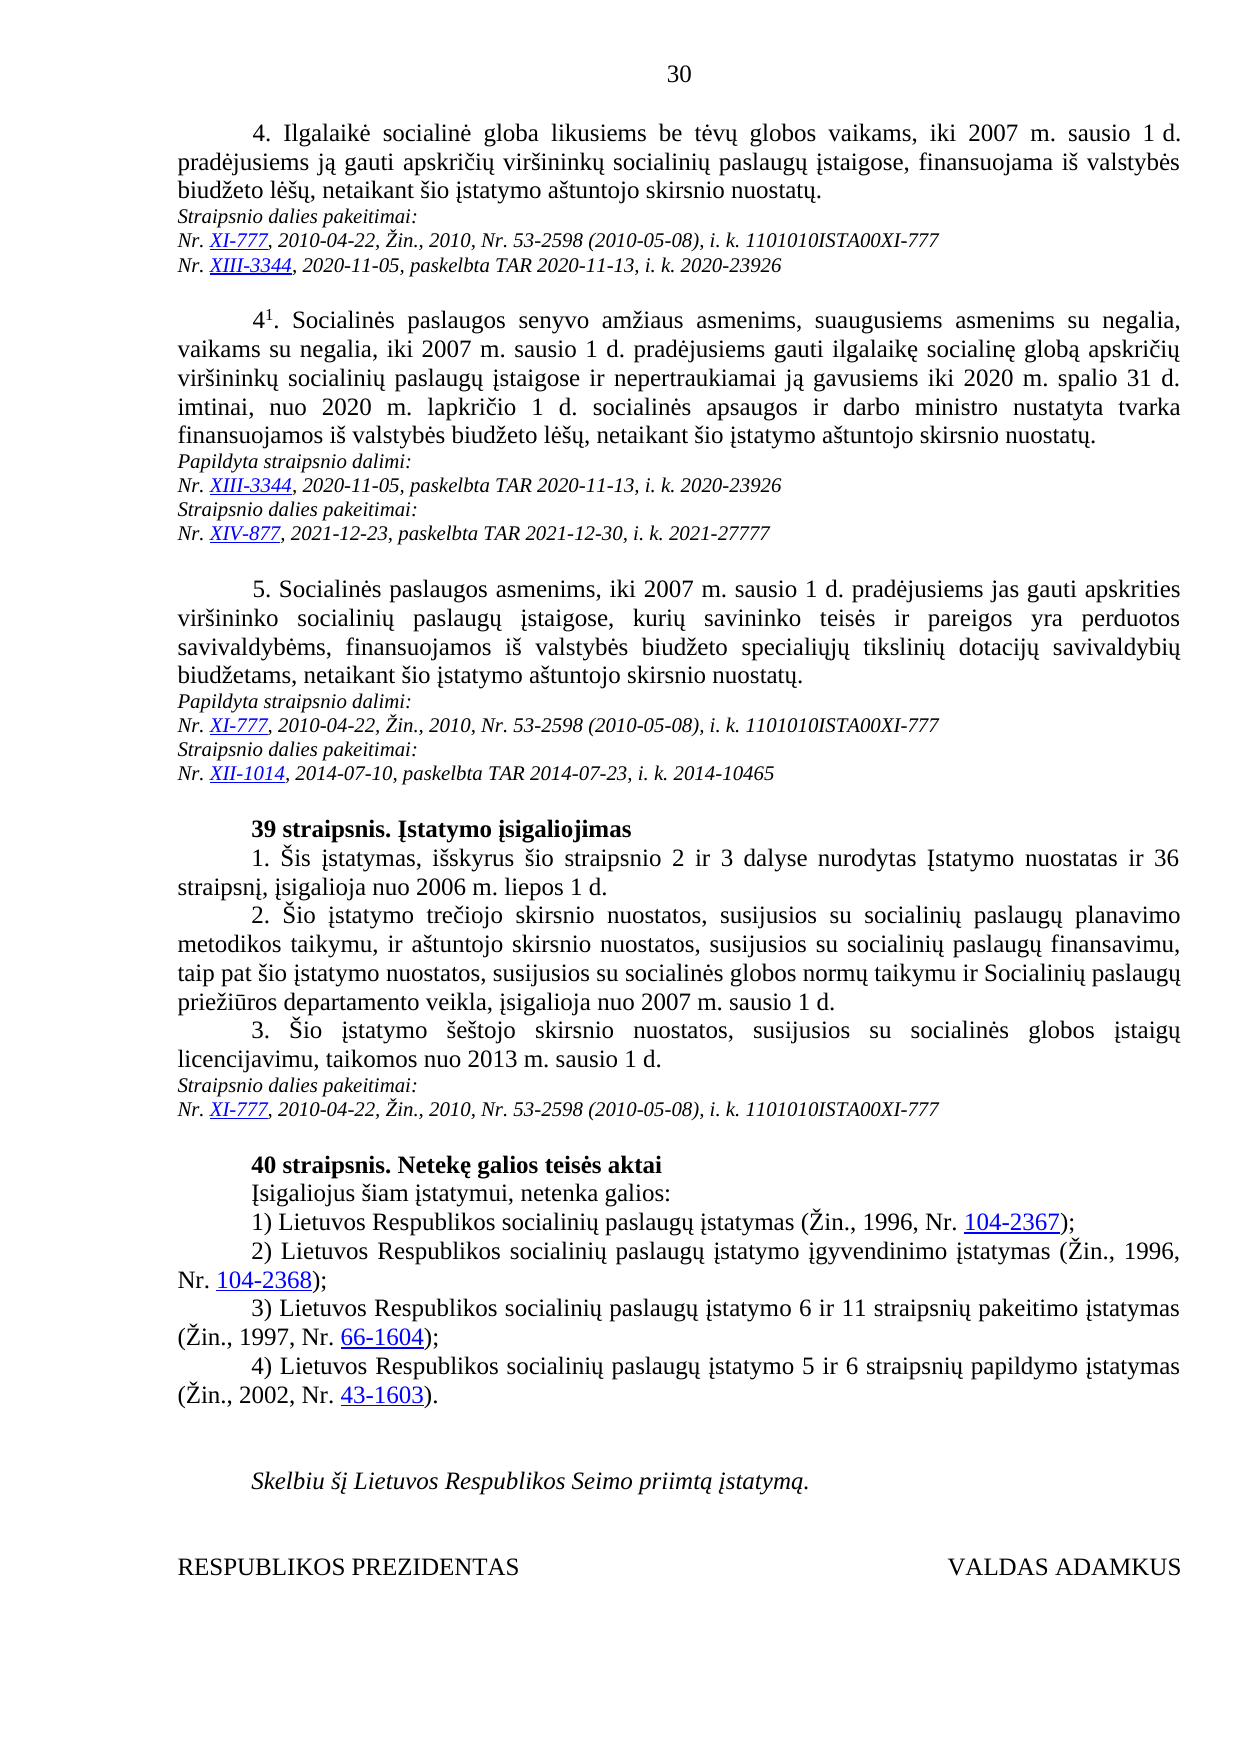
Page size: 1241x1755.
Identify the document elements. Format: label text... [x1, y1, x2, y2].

text 1. Šis įstatymas, išskyrus šio straipsnio 2 ir 3 dalyse nurodytas Įstatymo nuostatas ir 36 straipsnį, įsigalioja nuo 2006 m. liepos 1 d. [177, 843, 1181, 900]
text Papildyta straipsnio dalimi: [177, 449, 1181, 473]
text RESPUBLIKOS PREZIDENTAS VALDAS ADAMKUS [177, 1552, 1181, 1581]
text Straipsnio dalies pakeitimai: [177, 204, 1181, 228]
text Nr. XI-777, 2010-04-22, Žin., 2010, Nr. 53-2598 (2010-05-08), i. k. 1101010ISTA00XI-777 [177, 228, 1181, 252]
text Nr. XI-777, 2010-04-22, Žin., 2010, Nr. 53-2598 (2010-05-08), i. k. 1101010ISTA00XI-777 [177, 1097, 1181, 1121]
text 39 straipsnis. Įstatymo įsigaliojimas [177, 814, 1181, 843]
text Nr. XIV-877, 2021-12-23, paskelbta TAR 2021-12-30, i. k. 2021-27777 [177, 521, 1181, 545]
text Nr. XII-1014, 2014-07-10, paskelbta TAR 2014-07-23, i. k. 2014-10465 [177, 761, 1181, 785]
text Nr. XIII-3344, 2020-11-05, paskelbta TAR 2020-11-13, i. k. 2020-23926 [177, 473, 1181, 497]
text 4) Lietuvos Respublikos socialinių paslaugų įstatymo 5 ir 6 straipsnių papildymo įstatymas (Žin., 2002, Nr. 43-1603). [177, 1351, 1181, 1408]
text 2) Lietuvos Respublikos socialinių paslaugų įstatymo įgyvendinimo įstatymas (Žin., 1996, Nr. 104-2368); [177, 1236, 1181, 1293]
text Skelbiu šį Lietuvos Respublikos Seimo priimtą įstatymą. [177, 1466, 1181, 1495]
text 4. Ilgalaikė socialinė globa likusiems be tėvų globos vaikams, iki 2007 m. sausio 1 d. pradėjusiems ją gauti apskričių viršininkų socialinių paslaugų įstaigose, finansuojama iš valstybės biudžeto lėšų, netaikant šio įstatymo aštuntojo skirsnio nuostatų. [177, 118, 1181, 204]
text 3. Šio įstatymo šeštojo skirsnio nuostatos, susijusios su socialinės globos įstaigų licencijavimu, taikomos nuo 2013 m. sausio 1 d. [177, 1015, 1181, 1073]
text Straipsnio dalies pakeitimai: [177, 1073, 1181, 1097]
text Nr. XI-777, 2010-04-22, Žin., 2010, Nr. 53-2598 (2010-05-08), i. k. 1101010ISTA00XI-777 [177, 713, 1181, 737]
text Papildyta straipsnio dalimi: [177, 689, 1181, 713]
text 40 straipsnis. Netekę galios teisės aktai [177, 1150, 1181, 1178]
text 5. Socialinės paslaugos asmenims, iki 2007 m. sausio 1 d. pradėjusiems jas gauti apskrities viršininko socialinių paslaugų įstaigose, kurių savininko teisės ir pareigos yra perduotos savivaldybėms, finansuojamos iš valstybės biudžeto specialiųjų tikslinių dotacijų savivaldybių biudžetams, netaikant šio įstatymo aštuntojo skirsnio nuostatų. [177, 574, 1181, 689]
text 41. Socialinės paslaugos senyvo amžiaus asmenims, suaugusiems asmenims su negalia, vaikams su negalia, iki 2007 m. sausio 1 d. pradėjusiems gauti ilgalaikę socialinę globą apskričių viršininkų socialinių paslaugų įstaigose ir nepertraukiamai ją gavusiems iki 2020 m. spalio 31 d. imtinai, nuo 2020 m. lapkričio 1 d. socialinės apsaugos ir darbo ministro nustatyta tvarka finansuojamos iš valstybės biudžeto lėšų, netaikant šio įstatymo aštuntojo skirsnio nuostatų. [177, 305, 1181, 449]
text 3) Lietuvos Respublikos socialinių paslaugų įstatymo 6 ir 11 straipsnių pakeitimo įstatymas (Žin., 1997, Nr. 66-1604); [177, 1293, 1181, 1351]
text Straipsnio dalies pakeitimai: [177, 737, 1181, 761]
text 1) Lietuvos Respublikos socialinių paslaugų įstatymas (Žin., 1996, Nr. 104-2367); [177, 1207, 1181, 1236]
text 2. Šio įstatymo trečiojo skirsnio nuostatos, susijusios su socialinių paslaugų planavimo metodikos taikymu, ir aštuntojo skirsnio nuostatos, susijusios su socialinių paslaugų finansavimu, taip pat šio įstatymo nuostatos, susijusios su socialinės globos normų taikymu ir Socialinių paslaugų priežiūros departamento veikla, įsigalioja nuo 2007 m. sausio 1 d. [177, 900, 1181, 1015]
text Straipsnio dalies pakeitimai: [177, 497, 1181, 521]
text Įsigaliojus šiam įstatymui, netenka galios: [177, 1178, 1181, 1207]
text Nr. XIII-3344, 2020-11-05, paskelbta TAR 2020-11-13, i. k. 2020-23926 [177, 252, 1181, 277]
